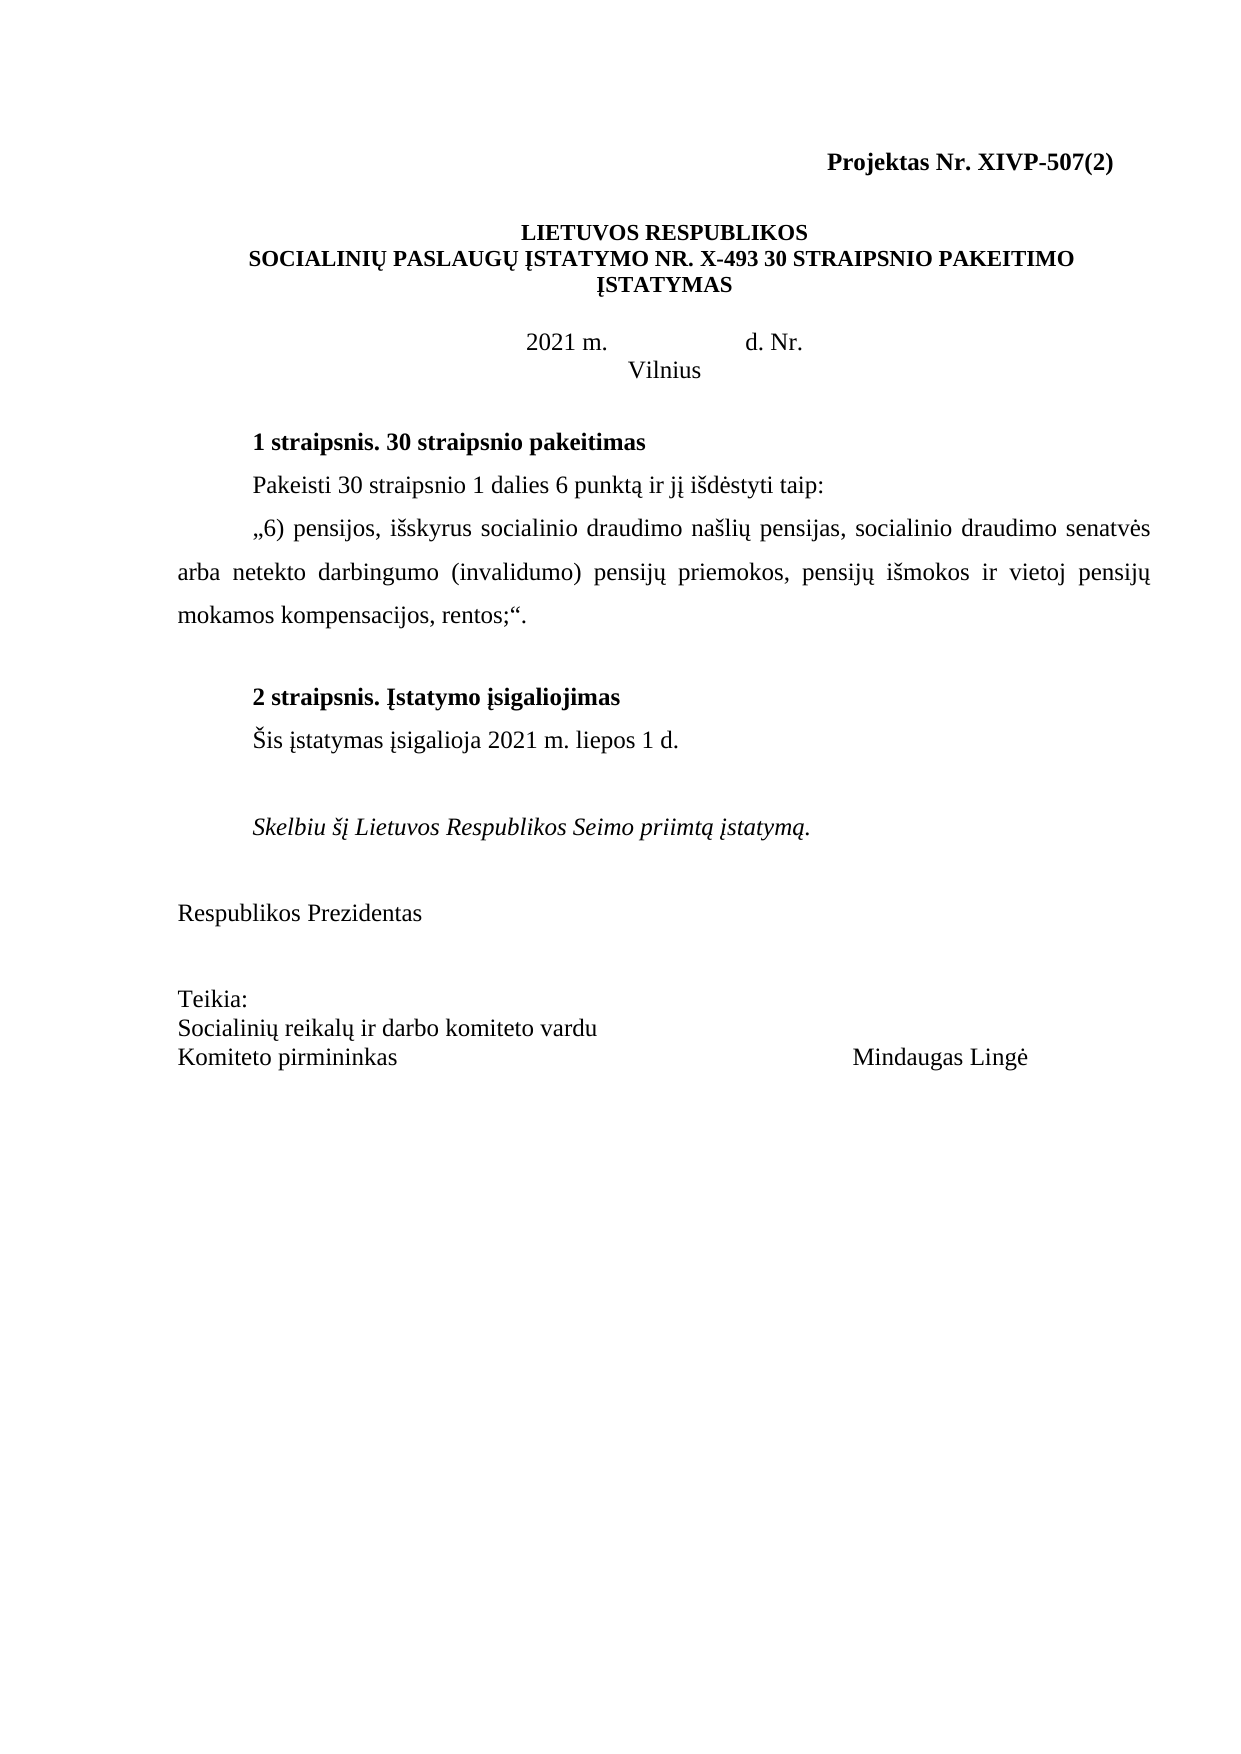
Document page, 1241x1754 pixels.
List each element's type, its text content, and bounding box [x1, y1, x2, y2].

text 2 straipsnis. Įstatymo įsigaliojimas [177, 682, 1152, 711]
text Skelbiu šį Lietuvos Respublikos Seimo priimtą įstatymą. [177, 812, 1152, 840]
text Komiteto pirmininkas Mindaugas Lingė [177, 1042, 1152, 1070]
text Šis įstatymas įsigalioja 2021 m. liepos 1 d. [177, 725, 1152, 754]
text Projektas Nr. XIVP-507(2) [827, 147, 1152, 176]
text Socialinių reikalų ir darbo komiteto vardu [177, 1013, 1152, 1042]
text 1 straipsnis. 30 straipsnio pakeitimas [177, 427, 1152, 456]
text ĮSTATYMAS [177, 271, 1152, 298]
text 2021 m. d. Nr. [177, 327, 1152, 355]
text SOCIALINIŲ PASLAUGŲ ĮSTATYMo nr. X-493 30 STRAIPSNIO PAKEITIMO [177, 245, 1152, 271]
text Teikia: [177, 984, 1152, 1013]
text lIETUVOS RESPUBLIKOS [177, 219, 1152, 245]
text Vilnius [177, 355, 1152, 384]
text Respublikos Prezidentas [177, 898, 1152, 927]
text „6) pensijos, išskyrus socialinio draudimo našlių pensijas, socialinio draudimo senatvės arba netekto darbingumo (invalidumo) pensijų priemokos, pensijų išmokos ir vietoj pensijų mokamos kompensacijos, rentos;“. [177, 513, 1152, 628]
text Pakeisti 30 straipsnio 1 dalies 6 punktą ir jį išdėstyti taip: [177, 470, 1152, 499]
